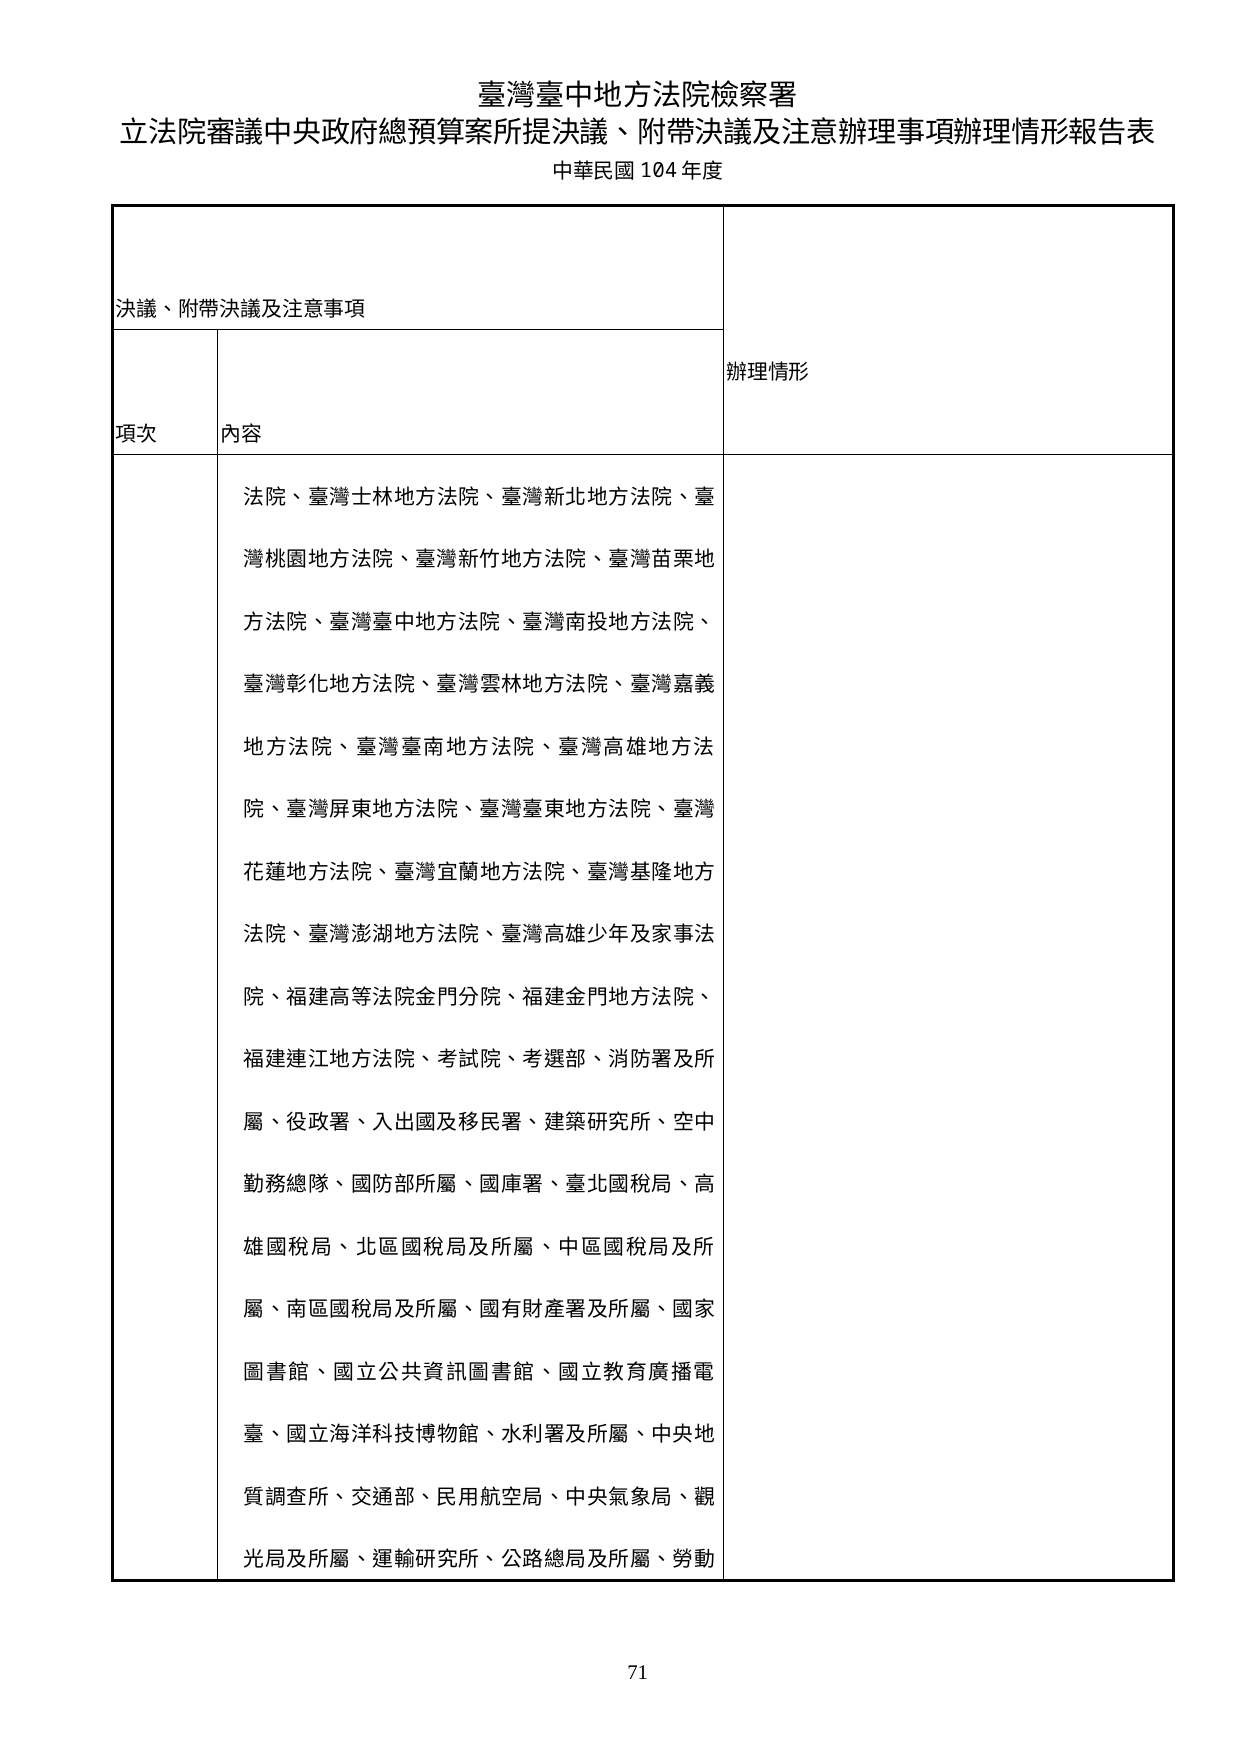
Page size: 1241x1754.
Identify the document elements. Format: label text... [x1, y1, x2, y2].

table_header 辦理情形 [724, 207, 1172, 453]
table_cell 項次 [114, 330, 217, 453]
table_cell 法院、臺灣士林地方法院、臺灣新北地方法院、臺灣桃園地方法院、臺灣新竹地方法院、臺灣苗栗地方法院、臺灣臺中地方法院、臺灣南投地方法院、臺灣彰化地方法院、臺灣雲林地方法院、臺灣嘉義地方法院、臺灣臺南地方法院、臺灣高雄地方法院、臺灣屏東地方法院、臺灣臺東地方法院、臺灣花蓮地方法院、臺灣宜蘭地方法院、臺灣基隆地方法院、臺灣澎湖地方法院、臺灣高雄少年及家事法院、福建高等法院金門分院、福建金門地方法院、福建連江地方法院、考試院、考選部、消防署及所屬、役政署、入出國及移民署、建築研究所、空中勤務總隊、國防部所屬、國庫署、臺北國稅局、高雄國稅局、北區國稅局及所屬、中區國稅局及所屬、南區國稅局及所屬、國有財產署及所屬、國家圖書館、國立公共資訊圖書館、國立教育廣播電臺、國立海洋科技博物館、水利署及所屬、中央地質調查所、交通部、民用航空局、中央氣象局、觀光局及所屬、運輸研究所、公路總局及所屬、勞動 [218, 455, 723, 1578]
table_cell 內容 [218, 330, 723, 453]
table_header 決議、附帶決議及注意事項 [114, 207, 723, 328]
table_cell [724, 455, 1172, 1578]
table_cell [114, 455, 217, 1578]
